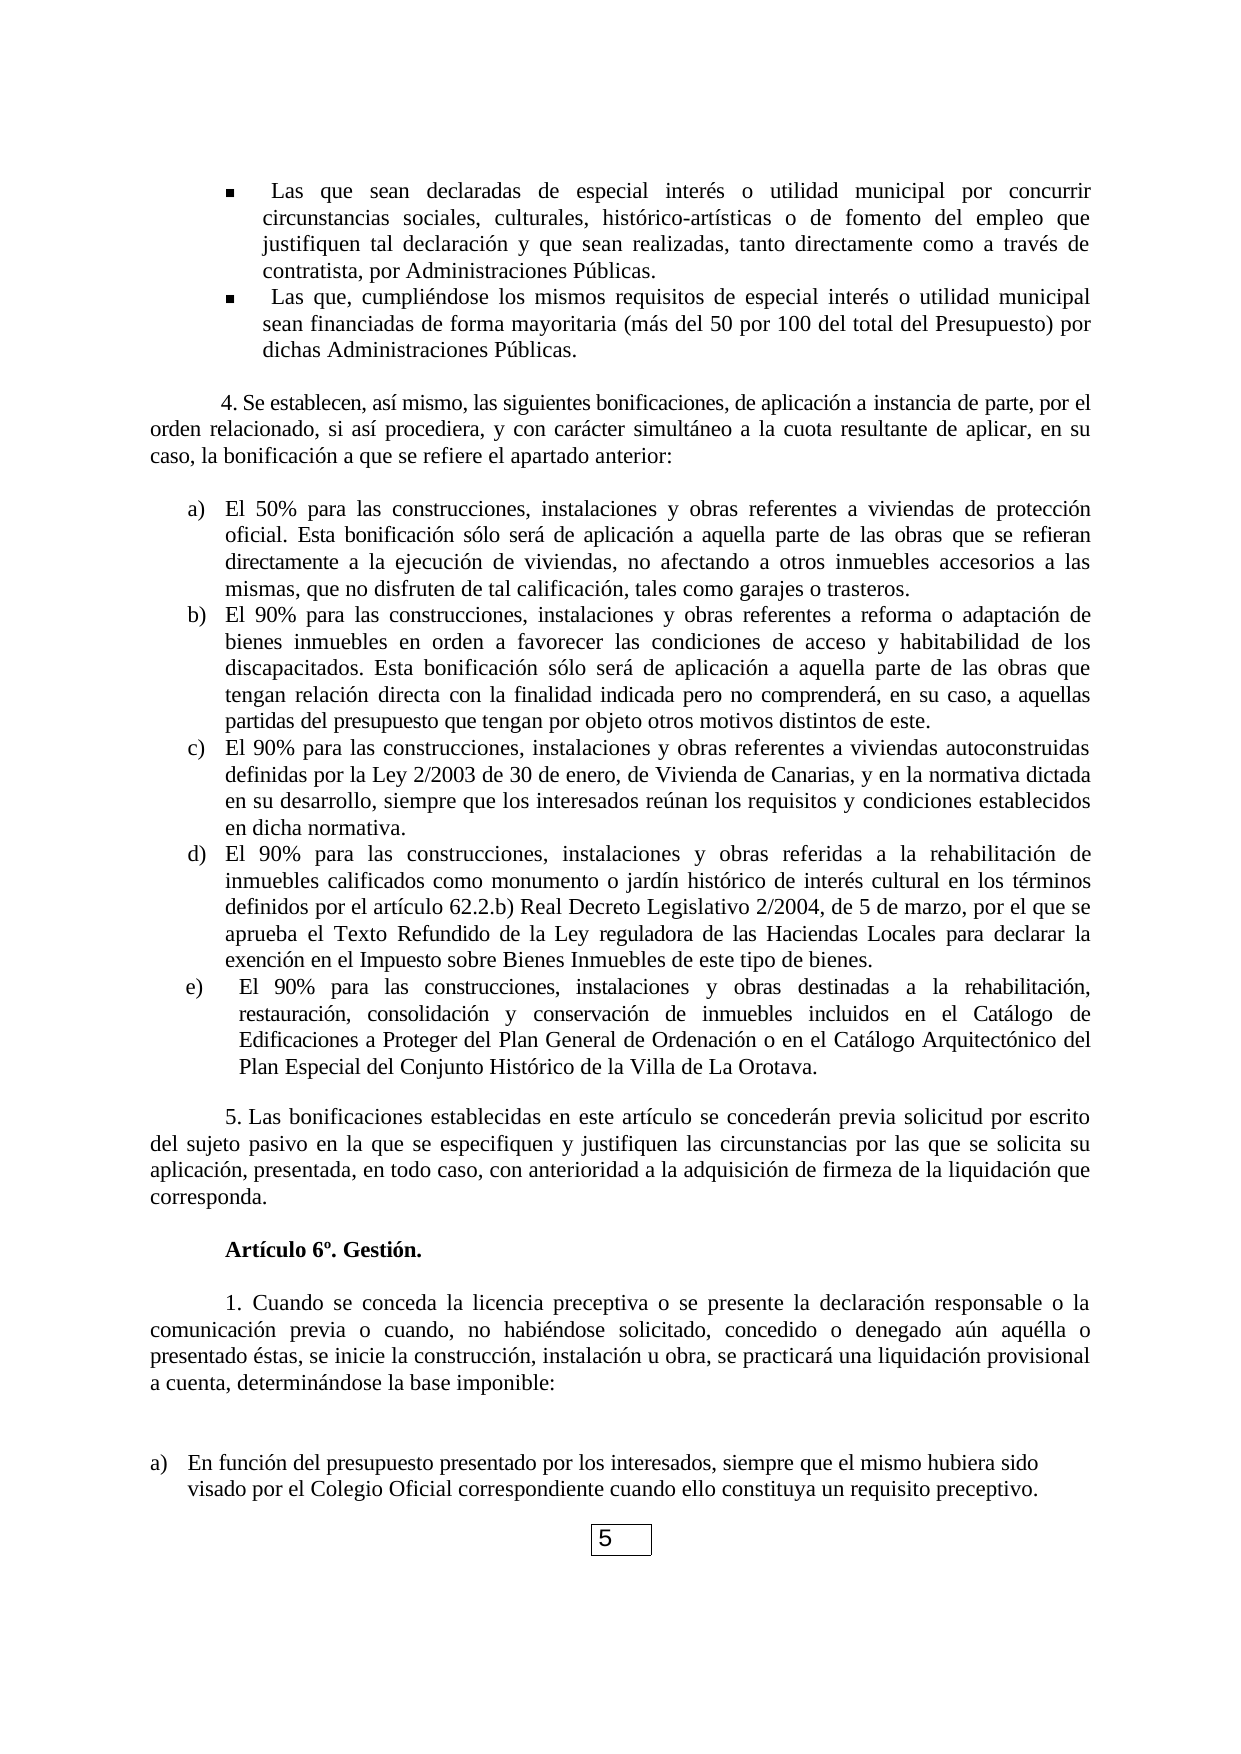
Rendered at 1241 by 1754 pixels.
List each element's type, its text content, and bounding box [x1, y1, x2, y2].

list El 90% para las construcciones, instalaciones y obras referidas a la rehabilitación de inmuebles calificados como monumento o jardín histórico de interés cultural en los términos definidos por el artículo 62.2.b) Real Decreto Legislativo 2/2004, de 5 de marzo, por el que se aprueba el Texto Refundido de la Ley reguladora de las Haciendas Locales para declarar la exención en el Impuesto sobre Bienes Inmuebles de este tipo de bienes. [187, 840, 1091, 973]
list Se establecen, así mismo, las siguientes bonificaciones, de aplicación a instancia de parte, por el orden relacionado, si así procediera, y con carácter simultáneo a la cuota resultante de aplicar, en su caso, la bonificación a que se refiere el apartado anterior: [150, 389, 1091, 468]
subtitle Artículo 6º. Gestión. [225, 1236, 1103, 1263]
list Las que, cumpliéndose los mismos requisitos de especial interés o utilidad municipal sean financiadas de forma mayoritaria (más del 50 por 100 del total del Presupuesto) por dichas Administraciones Públicas. [225, 283, 1091, 363]
list Las que sean declaradas de especial interés o utilidad municipal por concurrir circunstancias sociales, culturales, histórico-artísticas o de fomento del empleo que justifiquen tal declaración y que sean realizadas, tanto directamente como a través de contratista, por Administraciones Públicas. [225, 177, 1091, 283]
list Las bonificaciones establecidas en este artículo se concederán previa solicitud por escrito del sujeto pasivo en la que se especifiquen y justifiquen las circunstancias por las que se solicita su aplicación, presentada, en todo caso, con anterioridad a la adquisición de firmeza de la liquidación que corresponda. [150, 1103, 1091, 1209]
list El 90% para las construcciones, instalaciones y obras referentes a reforma o adaptación de bienes inmuebles en orden a favorecer las condiciones de acceso y habitabilidad de los discapacitados. Esta bonificación sólo será de aplicación a aquella parte de las obras que tengan relación directa con la finalidad indicada pero no comprenderá, en su caso, a aquellas partidas del presupuesto que tengan por objeto otros motivos distintos de este. [187, 601, 1091, 734]
list Cuando se conceda la licencia preceptiva o se presente la declaración responsable o la comunicación previa o cuando, no habiéndose solicitado, concedido o denegado aún aquélla o presentado éstas, se inicie la construcción, instalación u obra, se practicará una liquidación provisional a cuenta, determinándose la base imponible: [150, 1289, 1091, 1395]
list El 50% para las construcciones, instalaciones y obras referentes a viviendas de protección oficial. Esta bonificación sólo será de aplicación a aquella parte de las obras que se refieran directamente a la ejecución de viviendas, no afectando a otros inmuebles accesorios a las mismas, que no disfruten de tal calificación, tales como garajes o trasteros. [187, 495, 1091, 601]
list El 90% para las construcciones, instalaciones y obras referentes a viviendas autoconstruidas definidas por la Ley 2/2003 de 30 de enero, de Vivienda de Canarias, y en la normativa dictada en su desarrollo, siempre que los interesados reúnan los requisitos y condiciones establecidos en dicha normativa. [187, 734, 1091, 840]
list En función del presupuesto presentado por los interesados, siempre que el mismo hubiera sido visado por el Colegio Oficial correspondiente cuando ello constituya un requisito preceptivo. [150, 1449, 1091, 1502]
list El 90% para las construcciones, instalaciones y obras destinadas a la rehabilitación, restauración, consolidación y conservación de inmuebles incluidos en el Catálogo de Edificaciones a Proteger del Plan General de Ordenación o en el Catálogo Arquitectónico del Plan Especial del Conjunto Histórico de la Villa de La Orotava. [185, 973, 1091, 1079]
